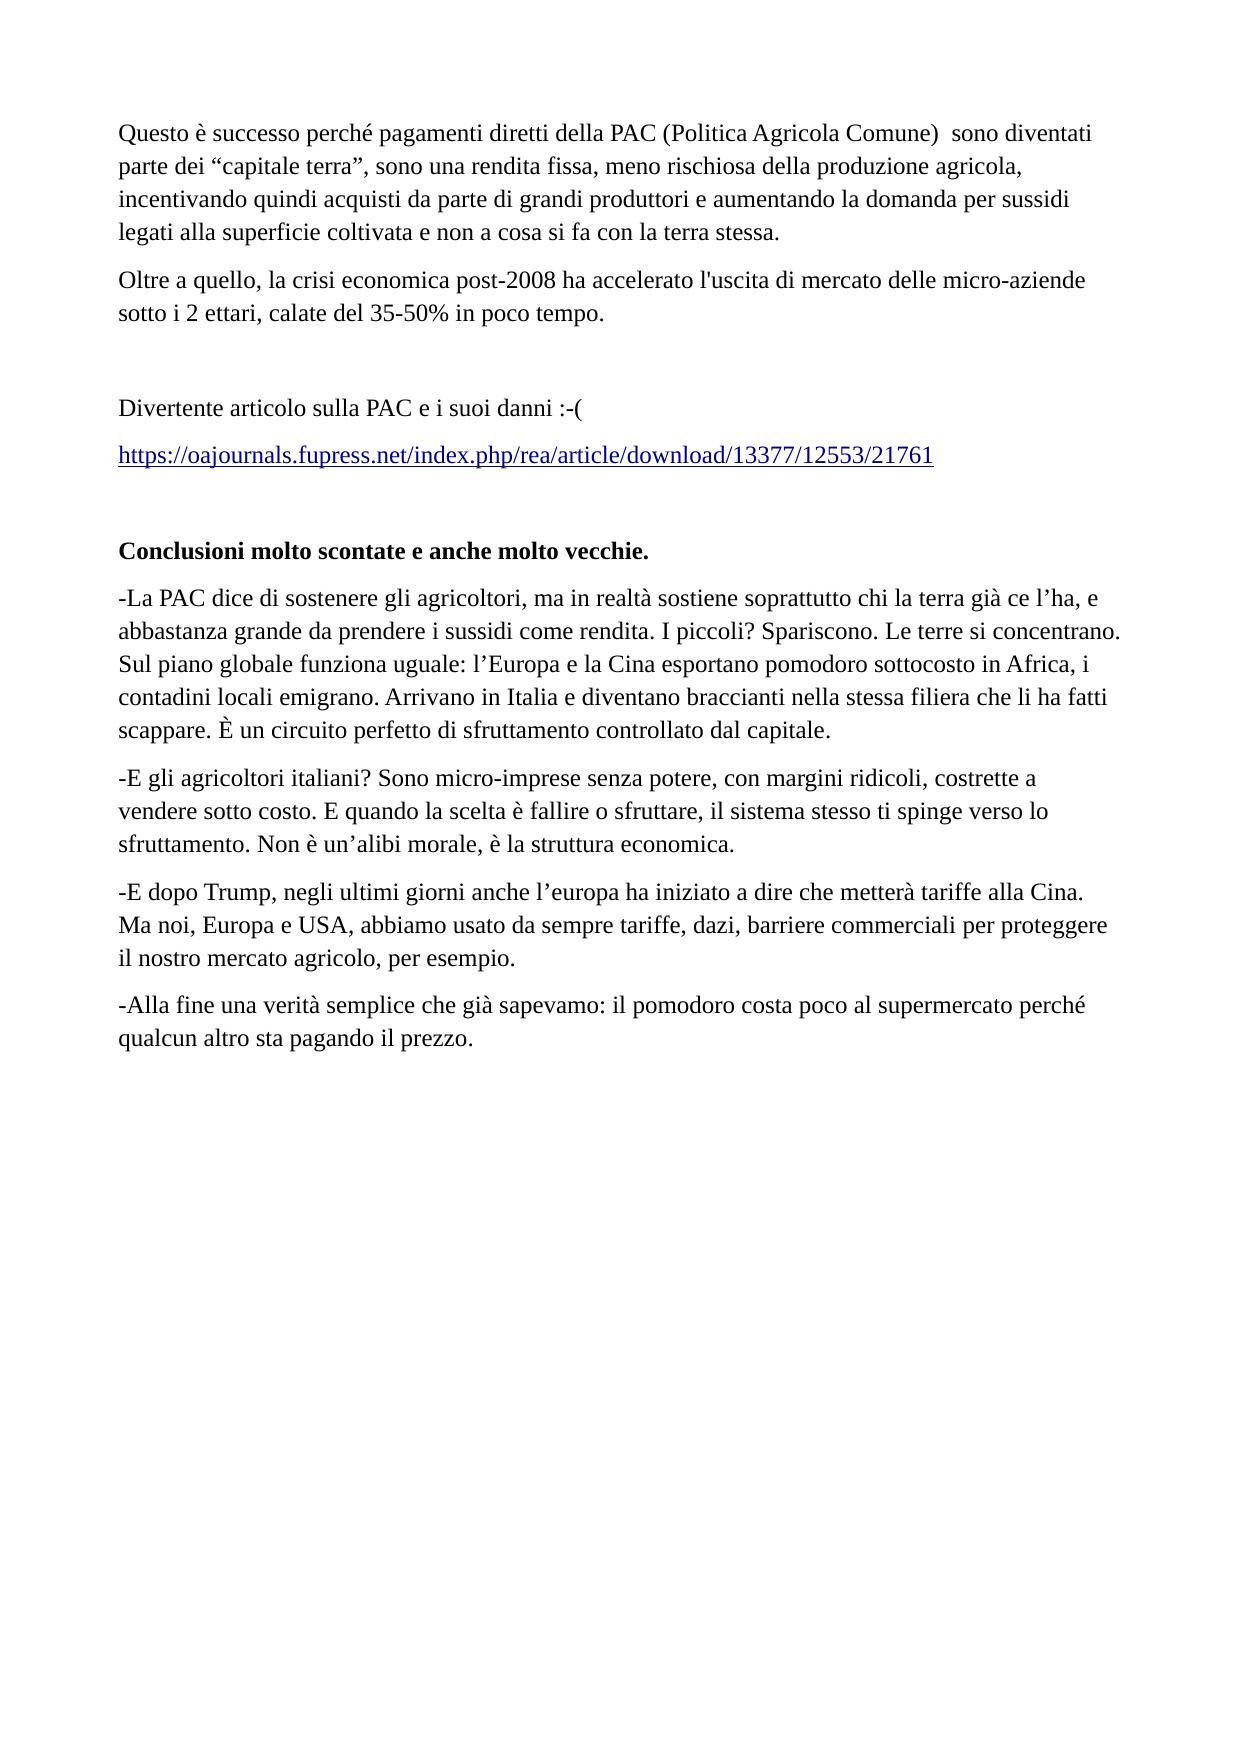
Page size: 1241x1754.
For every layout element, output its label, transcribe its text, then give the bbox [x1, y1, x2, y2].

text -E dopo Trump, negli ultimi giorni anche l’europa ha iniziato a dire che metterà tariffe alla Cina. Ma noi, Europa e USA, abbiamo usato da sempre tariffe, dazi, barriere commerciali per proteggere il nostro mercato agricolo, per esempio. [118, 877, 1122, 972]
text Oltre a quello, la crisi economica post-2008 ha accelerato l'uscita di mercato delle micro-aziende sotto i 2 ettari, calate del 35-50% in poco tempo. [118, 265, 1122, 327]
text Divertente articolo sulla PAC​ e i suoi danni :-( [118, 393, 1122, 422]
text -Alla fine una verità semplice che già sapevamo: il pomodoro costa poco al supermercato perché qualcun altro sta pagando il prezzo. [118, 990, 1122, 1052]
text https://oajournals.fupress.net/index.php/rea/article/download/13377/12553/21761 [118, 441, 1122, 469]
text Questo è successo perché pagamenti diretti della PAC (Politica Agricola Comune) sono diventati parte dei “capitale terra”, sono una rendita fissa, meno rischiosa della produzione agricola, incentivando quindi acquisti da parte di grandi produttori e aumentando la domanda per sussidi legati alla superficie coltivata e non a cosa si fa con la terra stessa. [118, 118, 1122, 246]
text -La PAC dice di sostenere gli agricoltori, ma in realtà sostiene soprattutto chi la terra già ce l’ha, e abbastanza grande da prendere i sussidi come rendita. I piccoli? Spariscono. Le terre si concentrano. Sul piano globale funziona uguale: l’Europa e la Cina esportano pomodoro sottocosto in Africa, i contadini locali emigrano. Arrivano in Italia e diventano braccianti nella stessa filiera che li ha fatti scappare. È un circuito perfetto di sfruttamento controllato dal capitale. [118, 583, 1122, 744]
text -E gli agricoltori italiani? Sono micro-imprese senza potere, con margini ridicoli, costrette a vendere sotto costo. E quando la scelta è fallire o sfruttare, il sistema stesso ti spinge verso lo sfruttamento. Non è un’alibi morale, è la struttura economica. [118, 763, 1122, 858]
text Conclusioni molto scontate e anche molto vecchie. [118, 536, 1122, 564]
